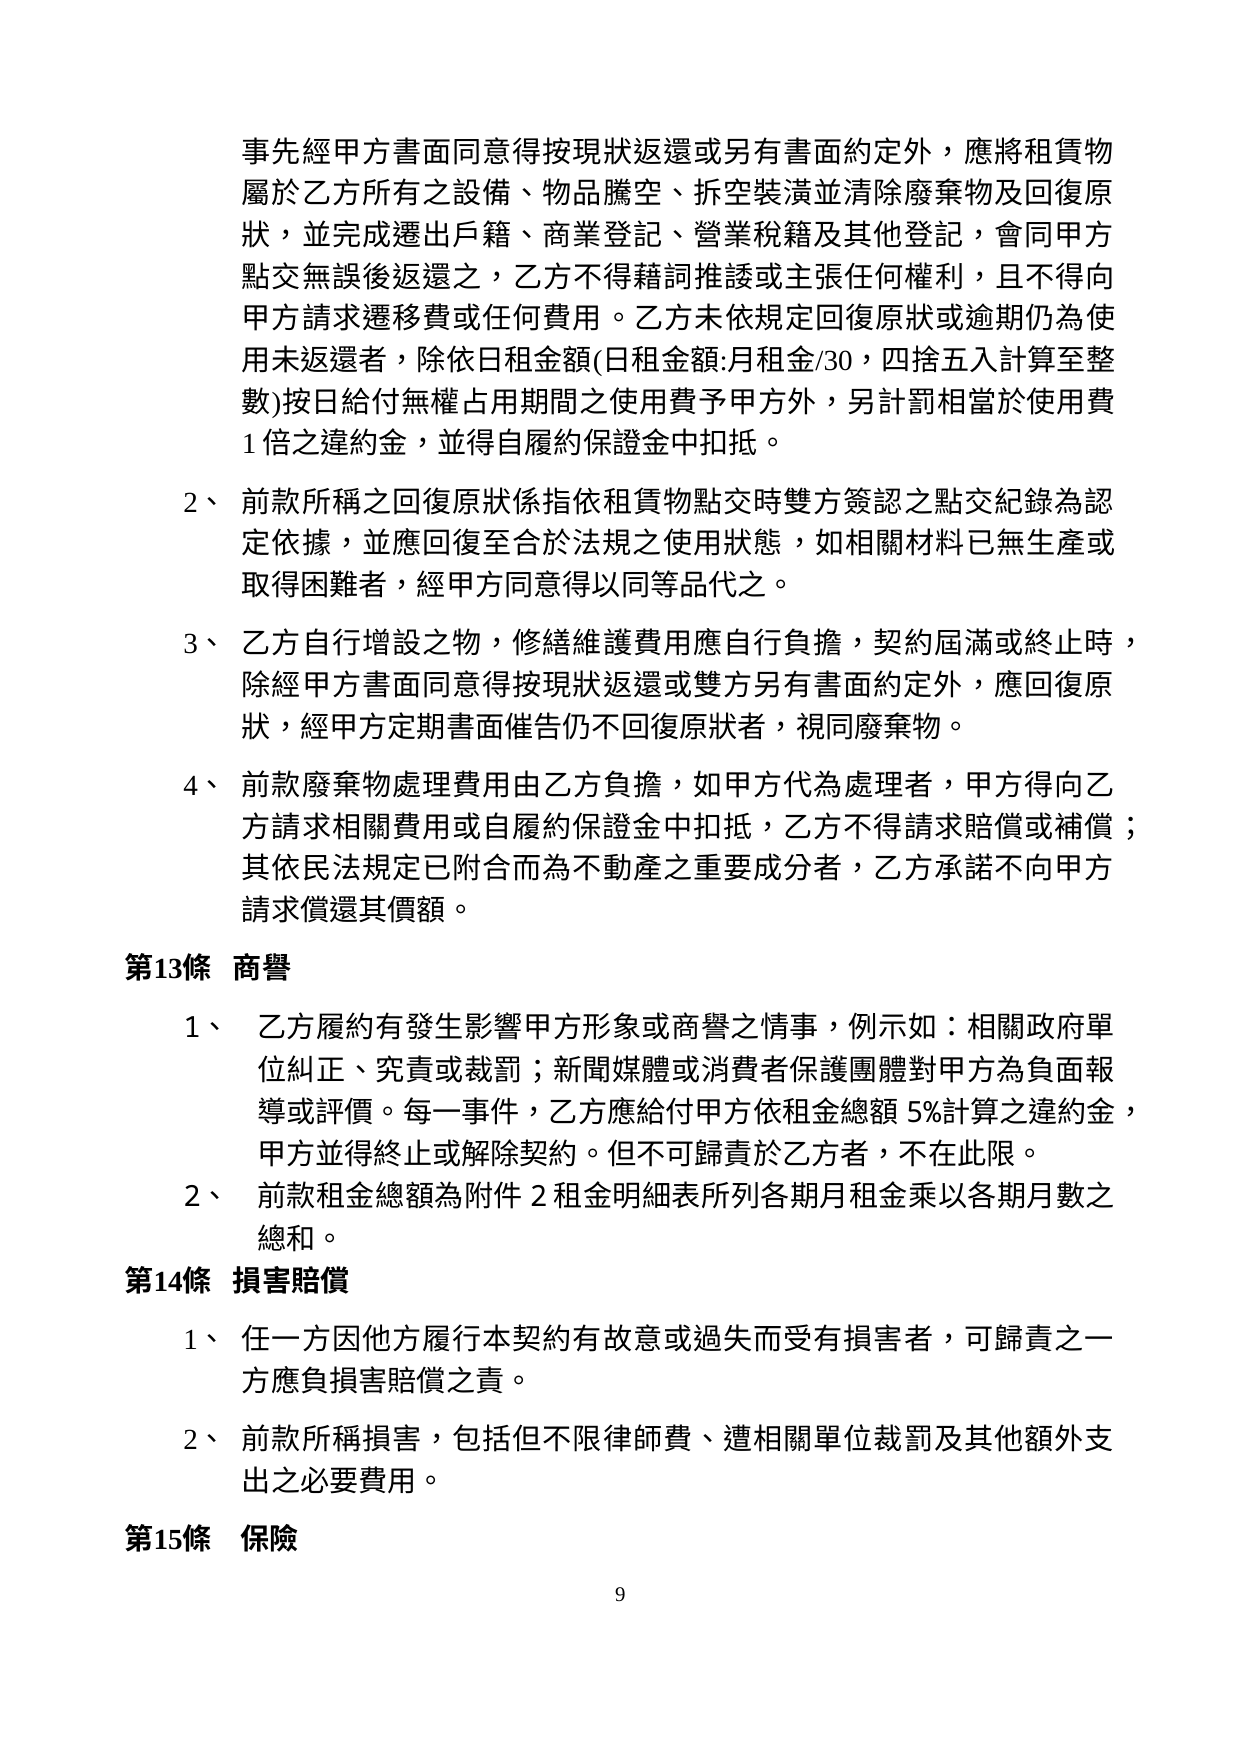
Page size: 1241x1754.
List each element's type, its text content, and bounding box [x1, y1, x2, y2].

list 乙方履約有發生影響甲方形象或商譽之情事，例示如：相關政府單位糾正、究責或裁罰；新聞媒體或消費者保護團體對甲方為負面報導或評價。每一事件，乙方應給付甲方依租金總額5%計算之違約金，甲方並得終止或解除契約。但不可歸責於乙方者，不在此限。 [183, 1004, 1116, 1173]
list 商譽 [124, 945, 1116, 987]
list 前款租金總額為附件2租金明細表所列各期月租金乘以各期月數之總和。 [183, 1173, 1116, 1258]
list 前款所稱之回復原狀係指依租賃物點交時雙方簽認之點交紀錄為認定依據，並應回復至合於法規之使用狀態，如相關材料已無生產或取得困難者，經甲方同意得以同等品代之。 [183, 479, 1116, 604]
list 保險 [124, 1516, 1116, 1558]
list 任一方因他方履行本契約有故意或過失而受有損害者，可歸責之一方應負損害賠償之責。 [183, 1316, 1116, 1399]
list 損害賠償 [124, 1258, 1116, 1299]
list 前款所稱損害，包括但不限律師費、遭相關單位裁罰及其他額外支出之必要費用。 [183, 1416, 1116, 1499]
list 乙方自行增設之物，修繕維護費用應自行負擔，契約屆滿或終止時，除經甲方書面同意得按現狀返還或雙方另有書面約定外，應回復原狀，經甲方定期書面催告仍不回復原狀者，視同廢棄物。 [183, 620, 1116, 745]
list 前款廢棄物處理費用由乙方負擔，如甲方代為處理者，甲方得向乙方請求相關費用或自履約保證金中扣抵，乙方不得請求賠償或補償；其依民法規定已附合而為不動產之重要成分者，乙方承諾不向甲方請求償還其價額。 [183, 762, 1116, 929]
list 事先經甲方書面同意得按現狀返還或另有書面約定外，應將租賃物屬於乙方所有之設備、物品騰空、拆空裝潢並清除廢棄物及回復原狀，並完成遷出戶籍、商業登記、營業稅籍及其他登記，會同甲方點交無誤後返還之，乙方不得藉詞推諉或主張任何權利，且不得向甲方請求遷移費或任何費用。乙方未依規定回復原狀或逾期仍為使用未返還者，除依日租金額(日租金額:月租金/30，四捨五入計算至整數)按日給付無權占用期間之使用費予甲方外，另計罰相當於使用費1倍之違約金，並得自履約保證金中扣抵。 [183, 129, 1116, 462]
